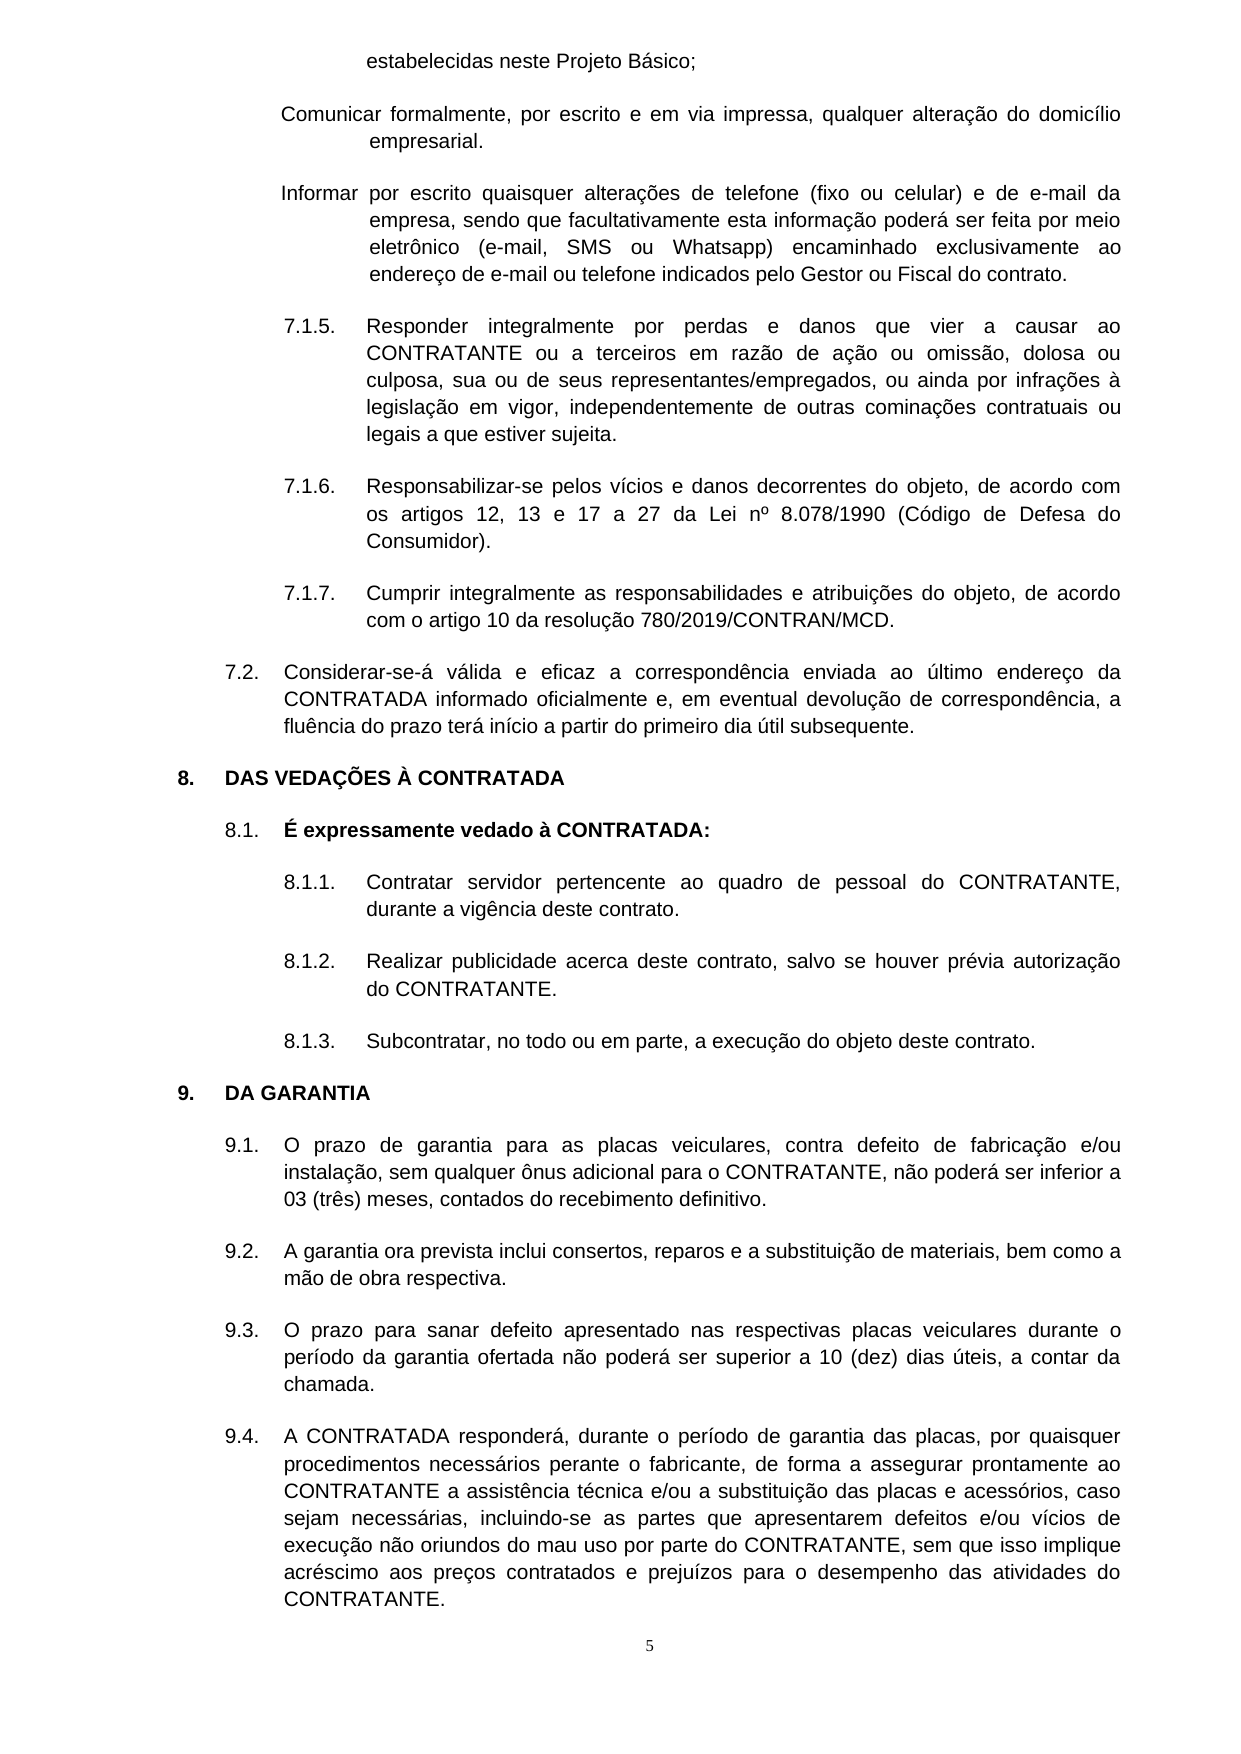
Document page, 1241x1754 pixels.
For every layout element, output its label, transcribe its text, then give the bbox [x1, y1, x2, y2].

list Cumprir integralmente as responsabilidades e atribuições do objeto, de acordo com o artigo 10 da resolução 780/2019/CONTRAN/MCD. [283, 578, 1122, 633]
list Responsabilizar-se pelos vícios e danos decorrentes do objeto, de acordo com os artigos 12, 13 e 17 a 27 da Lei nº 8.078/1990 (Código de Defesa do Consumidor). [283, 472, 1122, 553]
list DAS VEDAÇÕES À CONTRATADA [177, 764, 1122, 791]
list A CONTRATADA responderá, durante o período de garantia das placas, por quaisquer procedimentos necessários perante o fabricante, de forma a assegurar prontamente ao CONTRATANTE a assistência técnica e/ou a substituição das placas e acessórios, caso sejam necessárias, incluindo-se as partes que apresentarem defeitos e/ou vícios de execução não oriundos do mau uso por parte do CONTRATANTE, sem que isso implique acréscimo aos preços contratados e prejuízos para o desempenho das atividades do CONTRATANTE. [224, 1422, 1122, 1612]
list Realizar publicidade acerca deste contrato, salvo se houver prévia autorização do CONTRATANTE. [283, 947, 1122, 1001]
list O prazo de garantia para as placas veiculares, contra defeito de fabricação e/ou instalação, sem qualquer ônus adicional para o CONTRATANTE, não poderá ser inferior a 03 (três) meses, contados do recebimento definitivo. [224, 1131, 1122, 1212]
subtitle Comunicar formalmente, por escrito e em via impressa, qualquer alteração do domicílio empresarial. [281, 99, 1122, 153]
list Contratar servidor pertencente ao quadro de pessoal do CONTRATANTE, durante a vigência deste contrato. [283, 868, 1122, 922]
list É expressamente vedado à CONTRATADA: [224, 816, 1122, 843]
list Subcontratar, no todo ou em parte, a execução do objeto deste contrato. [283, 1026, 1122, 1053]
list O prazo para sanar defeito apresentado nas respectivas placas veiculares durante o período da garantia ofertada não poderá ser superior a 10 (dez) dias úteis, a contar da chamada. [224, 1316, 1122, 1397]
list A garantia ora prevista inclui consertos, reparos e a substituição de materiais, bem como a mão de obra respectiva. [224, 1237, 1122, 1291]
list estabelecidas neste Projeto Básico; [283, 47, 1122, 74]
list Responder integralmente por perdas e danos que vier a causar ao CONTRATANTE ou a terceiros em razão de ação ou omissão, dolosa ou culposa, sua ou de seus representantes/empregados, ou ainda por infrações à legislação em vigor, independentemente de outras cominações contratuais ou legais a que estiver sujeita. [283, 312, 1122, 447]
list Considerar-se-á válida e eficaz a correspondência enviada ao último endereço da CONTRATADA informado oficialmente e, em eventual devolução de correspondência, a fluência do prazo terá início a partir do primeiro dia útil subsequente. [224, 658, 1122, 739]
list DA GARANTIA [177, 1078, 1122, 1106]
subtitle Informar por escrito quaisquer alterações de telefone (fixo ou celular) e de e-mail da empresa, sendo que facultativamente esta informação poderá ser feita por meio eletrônico (e-mail, SMS ou Whatsapp) encaminhado exclusivamente ao endereço de e-mail ou telefone indicados pelo Gestor ou Fiscal do contrato. [281, 178, 1122, 287]
